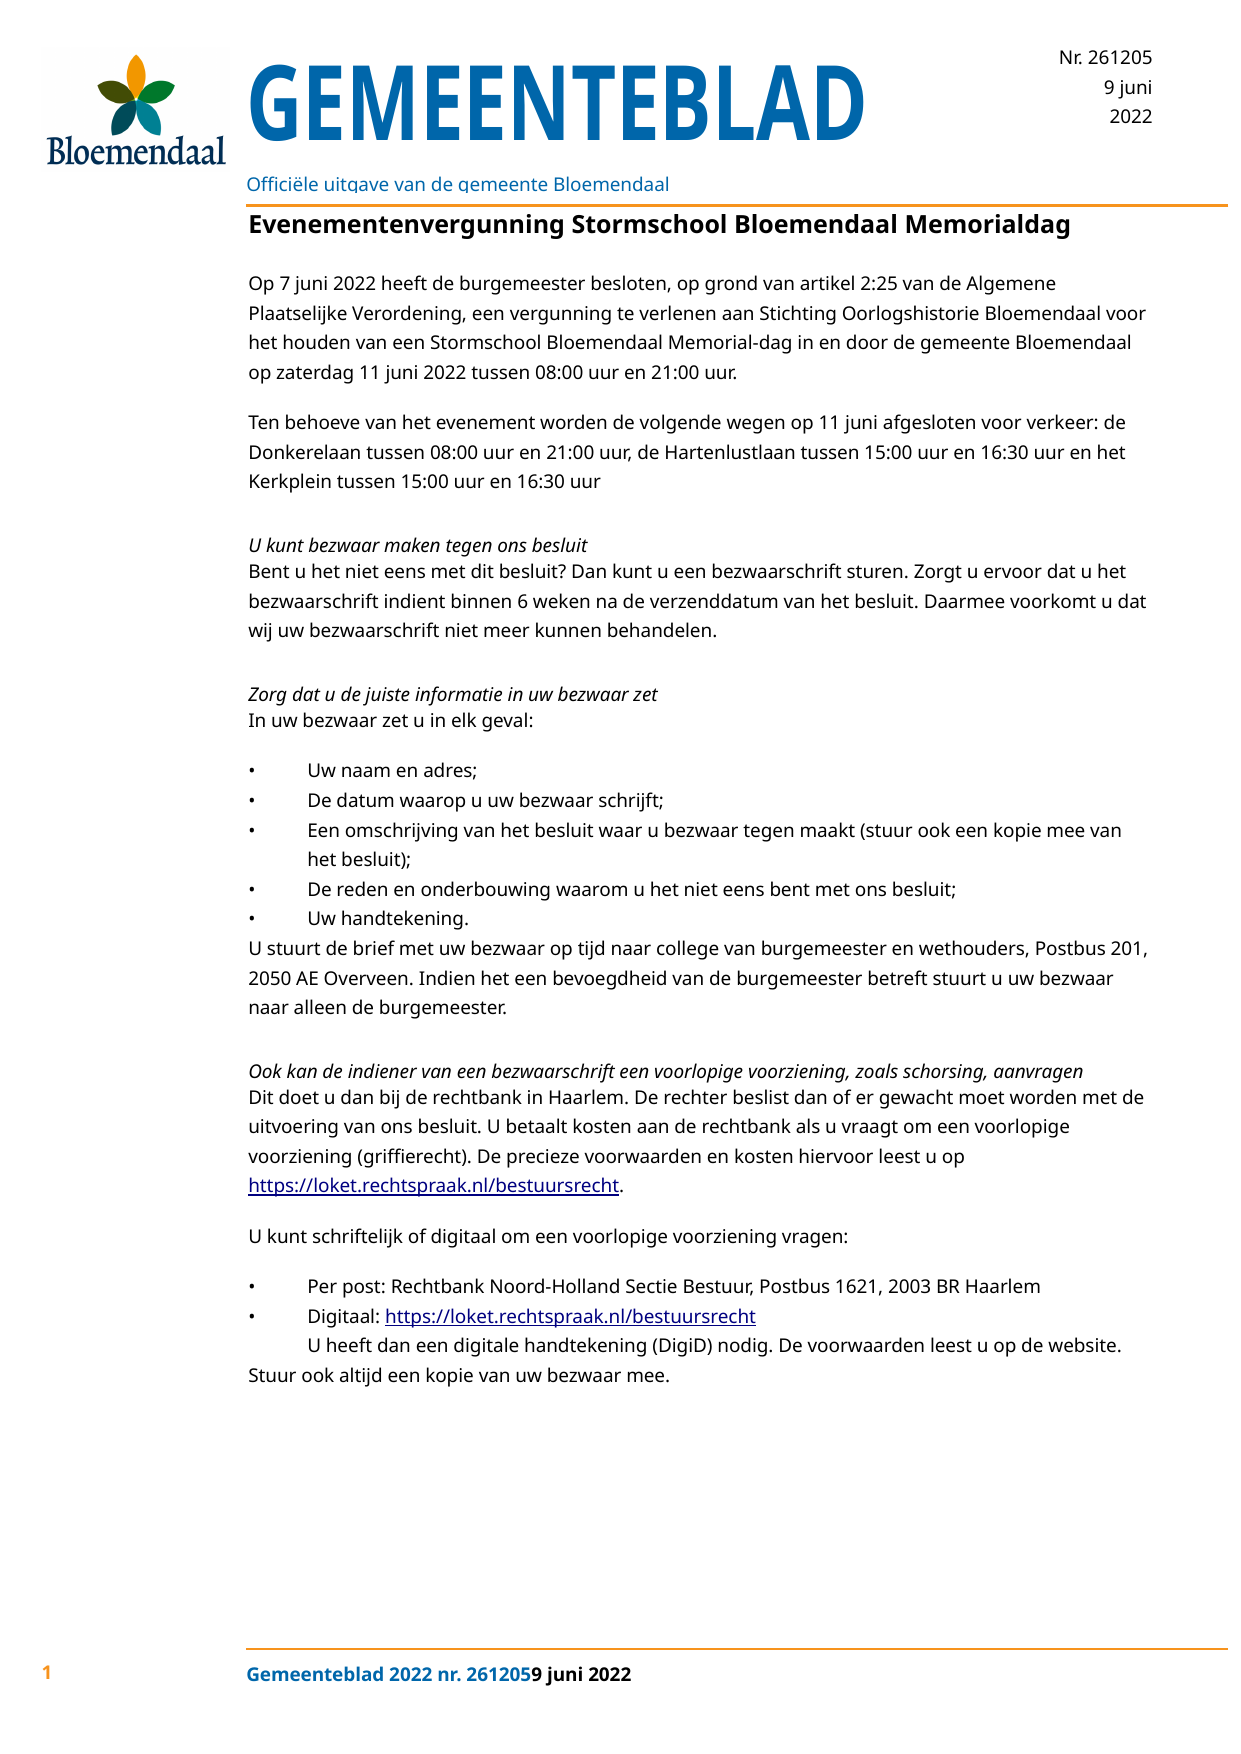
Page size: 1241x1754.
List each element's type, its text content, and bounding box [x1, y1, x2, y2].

picture [41, 47, 231, 172]
text Ook kan de indiener van een bezwaarschrift een voorlopige voorziening, zoals schorsing, aanvragen [248, 1058, 1152, 1084]
list Digitaal: https://loket.rechtspraak.nl/bestuursrecht [248, 1303, 1152, 1329]
text Evenementenvergunning Stormschool Bloemendaal Memorialdag [248, 207, 1152, 241]
text U stuurt de brief met uw bezwaar op tijd naar college van burgemeester en wethouders, Postbus 201, 2050 AE Overveen. Indien het een bevoegdheid van de burgemeester betreft stuurt u uw bezwaar naar alleen de burgemeester. [248, 935, 1152, 1020]
list Per post: Rechtbank Noord-Holland Sectie Bestuur, Postbus 1621, 2003 BR Haarlem [248, 1273, 1152, 1299]
list Een omschrijving van het besluit waar u bezwaar tegen maakt (stuur ook een kopie mee van het besluit); [248, 817, 1152, 872]
text In uw bezwaar zet u in elk geval: [248, 707, 1152, 733]
text Zorg dat u de juiste informatie in uw bezwaar zet [248, 681, 1152, 707]
list U heeft dan een digitale handtekening (DigiD) nodig. De voorwaarden leest u op de website. [248, 1333, 1152, 1358]
text Op 7 juni 2022 heeft de burgemeester besloten, op grond van artikel 2:25 van de Algemene Plaatselijke Verordening, een vergunning te verlenen aan Stichting Oorlogshistorie Bloemendaal voor het houden van een Stormschool Bloemendaal Memorial-dag in en door de gemeente Bloemendaal op zaterdag 11 juni 2022 tussen 08:00 uur en 21:00 uur. [248, 270, 1152, 385]
text Bent u het niet eens met dit besluit? Dan kunt u een bezwaarschrift sturen. Zorgt u ervoor dat u het bezwaarschrift indient binnen 6 weken na de verzenddatum van het besluit. Daarmee voorkomt u dat wij uw bezwaarschrift niet meer kunnen behandelen. [248, 558, 1152, 643]
text Stuur ook altijd een kopie van uw bezwaar mee. [248, 1362, 1152, 1388]
list Uw handtekening. [248, 906, 1152, 931]
text Ten behoeve van het evenement worden de volgende wegen op 11 juni afgesloten voor verkeer: de Donkerelaan tussen 08:00 uur en 21:00 uur, de Hartenlustlaan tussen 15:00 uur en 16:30 uur en het Kerkplein tussen 15:00 uur en 16:30 uur [248, 409, 1152, 494]
text U kunt bezwaar maken tegen ons besluit [248, 533, 1152, 558]
list Uw naam en adres; [248, 758, 1152, 783]
list De reden en onderbouwing waarom u het niet eens bent met ons besluit; [248, 876, 1152, 902]
text U kunt schriftelijk of digitaal om een voorlopige voorziening vragen: [248, 1223, 1152, 1249]
list De datum waarop u uw bezwaar schrijft; [248, 787, 1152, 813]
text Dit doet u dan bij de rechtbank in Haarlem. De rechter beslist dan of er gewacht moet worden met de uitvoering van ons besluit. U betaalt kosten aan de rechtbank als u vraagt om een voorlopige voorziening (griffierecht). De precieze voorwaarden en kosten hiervoor leest u op https://loket.rechtspraak.nl/bestuursrecht. [248, 1084, 1152, 1198]
